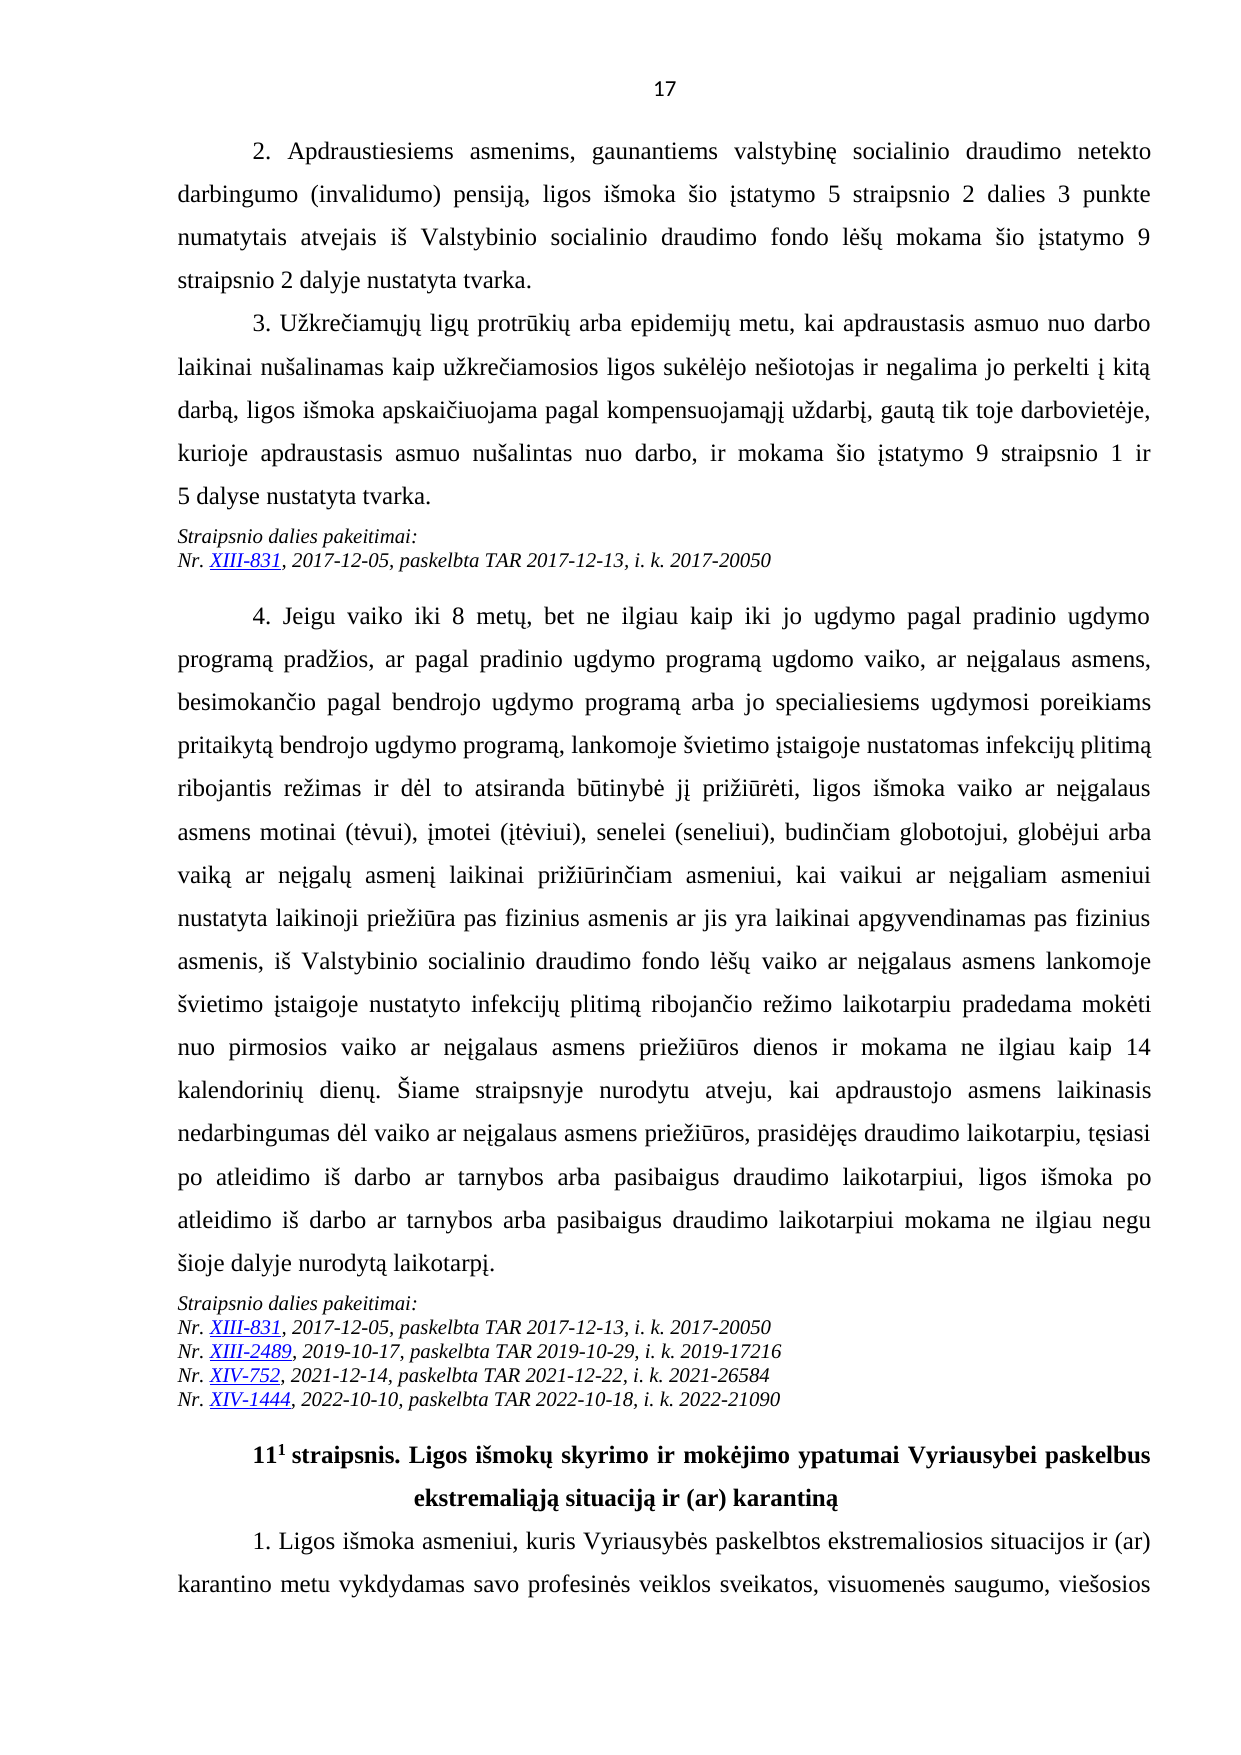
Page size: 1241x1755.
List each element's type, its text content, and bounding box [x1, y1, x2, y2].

text Nr. XIV-752, 2021-12-14, paskelbta TAR 2021-12-22, i. k. 2021-26584 [177, 1363, 1152, 1387]
text 1. Ligos išmoka asmeniui, kuris Vyriausybės paskelbtos ekstremaliosios situacijos ir (ar) karantino metu vykdydamas savo profesinės veiklos sveikatos, visuomenės saugumo, viešosios [177, 1526, 1152, 1598]
text 2. Apdraustiesiems asmenims, gaunantiems valstybinę socialinio draudimo netekto darbingumo (invalidumo) pensiją, ligos išmoka šio įstatymo 5 straipsnio 2 dalies 3 punkte numatytais atvejais iš Valstybinio socialinio draudimo fondo lėšų mokama šio įstatymo 9 straipsnio 2 dalyje nustatyta tvarka. [177, 136, 1152, 294]
text Straipsnio dalies pakeitimai: [177, 524, 1152, 548]
text 4. Jeigu vaiko iki 8 metų, bet ne ilgiau kaip iki jo ugdymo pagal pradinio ugdymo programą pradžios, ar pagal pradinio ugdymo programą ugdomo vaiko, ar neįgalaus asmens, besimokančio pagal bendrojo ugdymo programą arba jo specialiesiems ugdymosi poreikiams pritaikytą bendrojo ugdymo programą, lankomoje švietimo įstaigoje nustatomas infekcijų plitimą ribojantis režimas ir dėl to atsiranda būtinybė jį prižiūrėti, ligos išmoka vaiko ar neįgalaus asmens motinai (tėvui), įmotei (įtėviui), senelei (seneliui), budinčiam globotojui, globėjui arba vaiką ar neįgalų asmenį laikinai prižiūrinčiam asmeniui, kai vaikui ar neįgaliam asmeniui nustatyta laikinoji priežiūra pas fizinius asmenis ar jis yra laikinai apgyvendinamas pas fizinius asmenis, iš Valstybinio socialinio draudimo fondo lėšų vaiko ar neįgalaus asmens lankomoje švietimo įstaigoje nustatyto infekcijų plitimą ribojančio režimo laikotarpiu pradedama mokėti nuo pirmosios vaiko ar neįgalaus asmens priežiūros dienos ir mokama ne ilgiau kaip 14 kalendorinių dienų. Šiame straipsnyje nurodytu atveju, kai apdraustojo asmens laikinasis nedarbingumas dėl vaiko ar neįgalaus asmens priežiūros, prasidėjęs draudimo laikotarpiu, tęsiasi po atleidimo iš darbo ar tarnybos arba pasibaigus draudimo laikotarpiui, ligos išmoka po atleidimo iš darbo ar tarnybos arba pasibaigus draudimo laikotarpiui mokama ne ilgiau negu šioje dalyje nurodytą laikotarpį. [177, 601, 1152, 1277]
text Nr. XIV-1444, 2022-10-10, paskelbta TAR 2022-10-18, i. k. 2022-21090 [177, 1387, 1152, 1411]
text Nr. XIII-831, 2017-12-05, paskelbta TAR 2017-12-13, i. k. 2017-20050 [177, 548, 1152, 572]
text Straipsnio dalies pakeitimai: [177, 1291, 1152, 1315]
text 3. Užkrečiamųjų ligų protrūkių arba epidemijų metu, kai apdraustasis asmuo nuo darbo laikinai nušalinamas kaip užkrečiamosios ligos sukėlėjo nešiotojas ir negalima jo perkelti į kitą darbą, ligos išmoka apskaičiuojama pagal kompensuojamąjį uždarbį, gautą tik toje darbovietėje, kurioje apdraustasis asmuo nušalintas nuo darbo, ir mokama šio įstatymo 9 straipsnio 1 ir 5 dalyse nustatyta tvarka. [177, 308, 1152, 510]
text Nr. XIII-2489, 2019-10-17, paskelbta TAR 2019-10-29, i. k. 2019-17216 [177, 1339, 1152, 1363]
text 111 straipsnis. Ligos išmokų skyrimo ir mokėjimo ypatumai Vyriausybei paskelbus ekstremaliąją situaciją ir (ar) karantiną [252, 1440, 1152, 1512]
text Nr. XIII-831, 2017-12-05, paskelbta TAR 2017-12-13, i. k. 2017-20050 [177, 1315, 1152, 1339]
